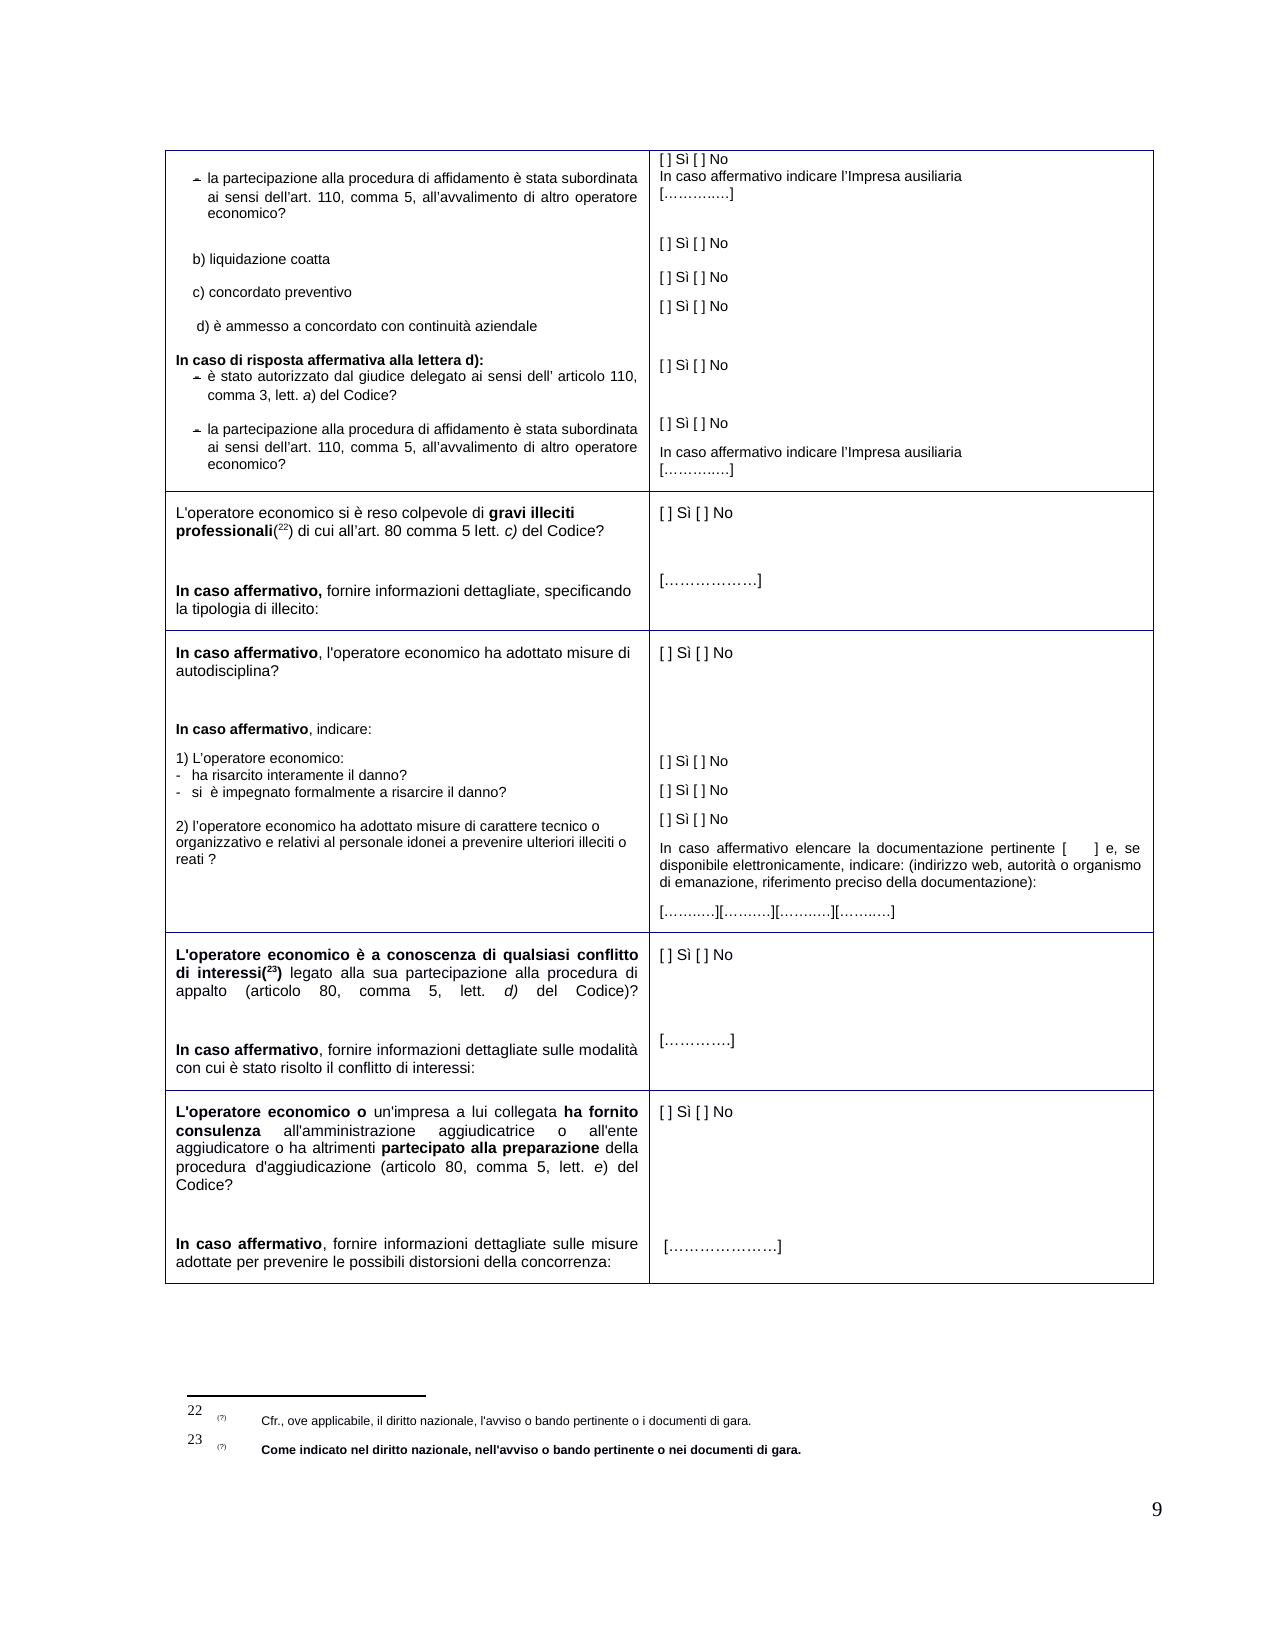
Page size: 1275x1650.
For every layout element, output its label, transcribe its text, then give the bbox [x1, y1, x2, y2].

table_cell la partecipazione alla procedura di affidamento è stata subordinata ai sensi dell’art. 110, comma 5, all’avvalimento di altro operatore economico? b) liquidazione coatta c) concordato preventivo d) è ammesso a concordato con continuità aziendale In caso di risposta affermativa alla lettera d): è stato autorizzato dal giudice delegato ai sensi dell’ articolo 110, comma 3, lett. a) del Codice? la partecipazione alla procedura di affidamento è stata subordinata ai sensi dell’art. 110, comma 5, all’avvalimento di altro operatore economico? [166, 151, 649, 491]
table_cell [ ] Sì [ ] No [………………] [650, 492, 1153, 630]
table_cell [ ] Sì [ ] No [………….] [650, 933, 1153, 1090]
table_cell [ ] Sì [ ] No In caso affermativo indicare l’Impresa ausiliaria [………..…] [ ] Sì [ ] No [ ] Sì [ ] No [ ] Sì [ ] No [ ] Sì [ ] No [ ] Sì [ ] No In caso affermativo indicare l’Impresa ausiliaria [………..…] [650, 151, 1153, 491]
table_cell [ ] Sì [ ] No […………………] [650, 1091, 1153, 1283]
table_cell L'operatore economico o un'impresa a lui collegata ha fornito consulenza all'amministrazione aggiudicatrice o all'ente aggiudicatore o ha altrimenti partecipato alla preparazione della procedura d'aggiudicazione (articolo 80, comma 5, lett. e) del Codice? In caso affermativo, fornire informazioni dettagliate sulle misure adottate per prevenire le possibili distorsioni della concorrenza: [166, 1091, 649, 1283]
table_cell L'operatore economico si è reso colpevole di gravi illeciti professionali() di cui all’art. 80 comma 5 lett. c) del Codice? In caso affermativo, fornire informazioni dettagliate, specificando la tipologia di illecito: [166, 492, 649, 630]
table_cell L'operatore economico è a conoscenza di qualsiasi conflitto di interessi() legato alla sua partecipazione alla procedura di appalto (articolo 80, comma 5, lett. d) del Codice)? In caso affermativo, fornire informazioni dettagliate sulle modalità con cui è stato risolto il conflitto di interessi: [166, 933, 649, 1090]
table_cell In caso affermativo, l'operatore economico ha adottato misure di autodisciplina? In caso affermativo, indicare: 1) L’operatore economico: - ha risarcito interamente il danno? - si è impegnato formalmente a risarcire il danno? 2) l’operatore economico ha adottato misure di carattere tecnico o organizzativo e relativi al personale idonei a prevenire ulteriori illeciti o reati ? [166, 631, 649, 932]
table_cell [ ] Sì [ ] No [ ] Sì [ ] No [ ] Sì [ ] No [ ] Sì [ ] No In caso affermativo elencare la documentazione pertinente [ ] e, se disponibile elettronicamente, indicare: (indirizzo web, autorità o organismo di emanazione, riferimento preciso della documentazione): [……..…][…….…][……..…][……..…] [650, 631, 1153, 932]
